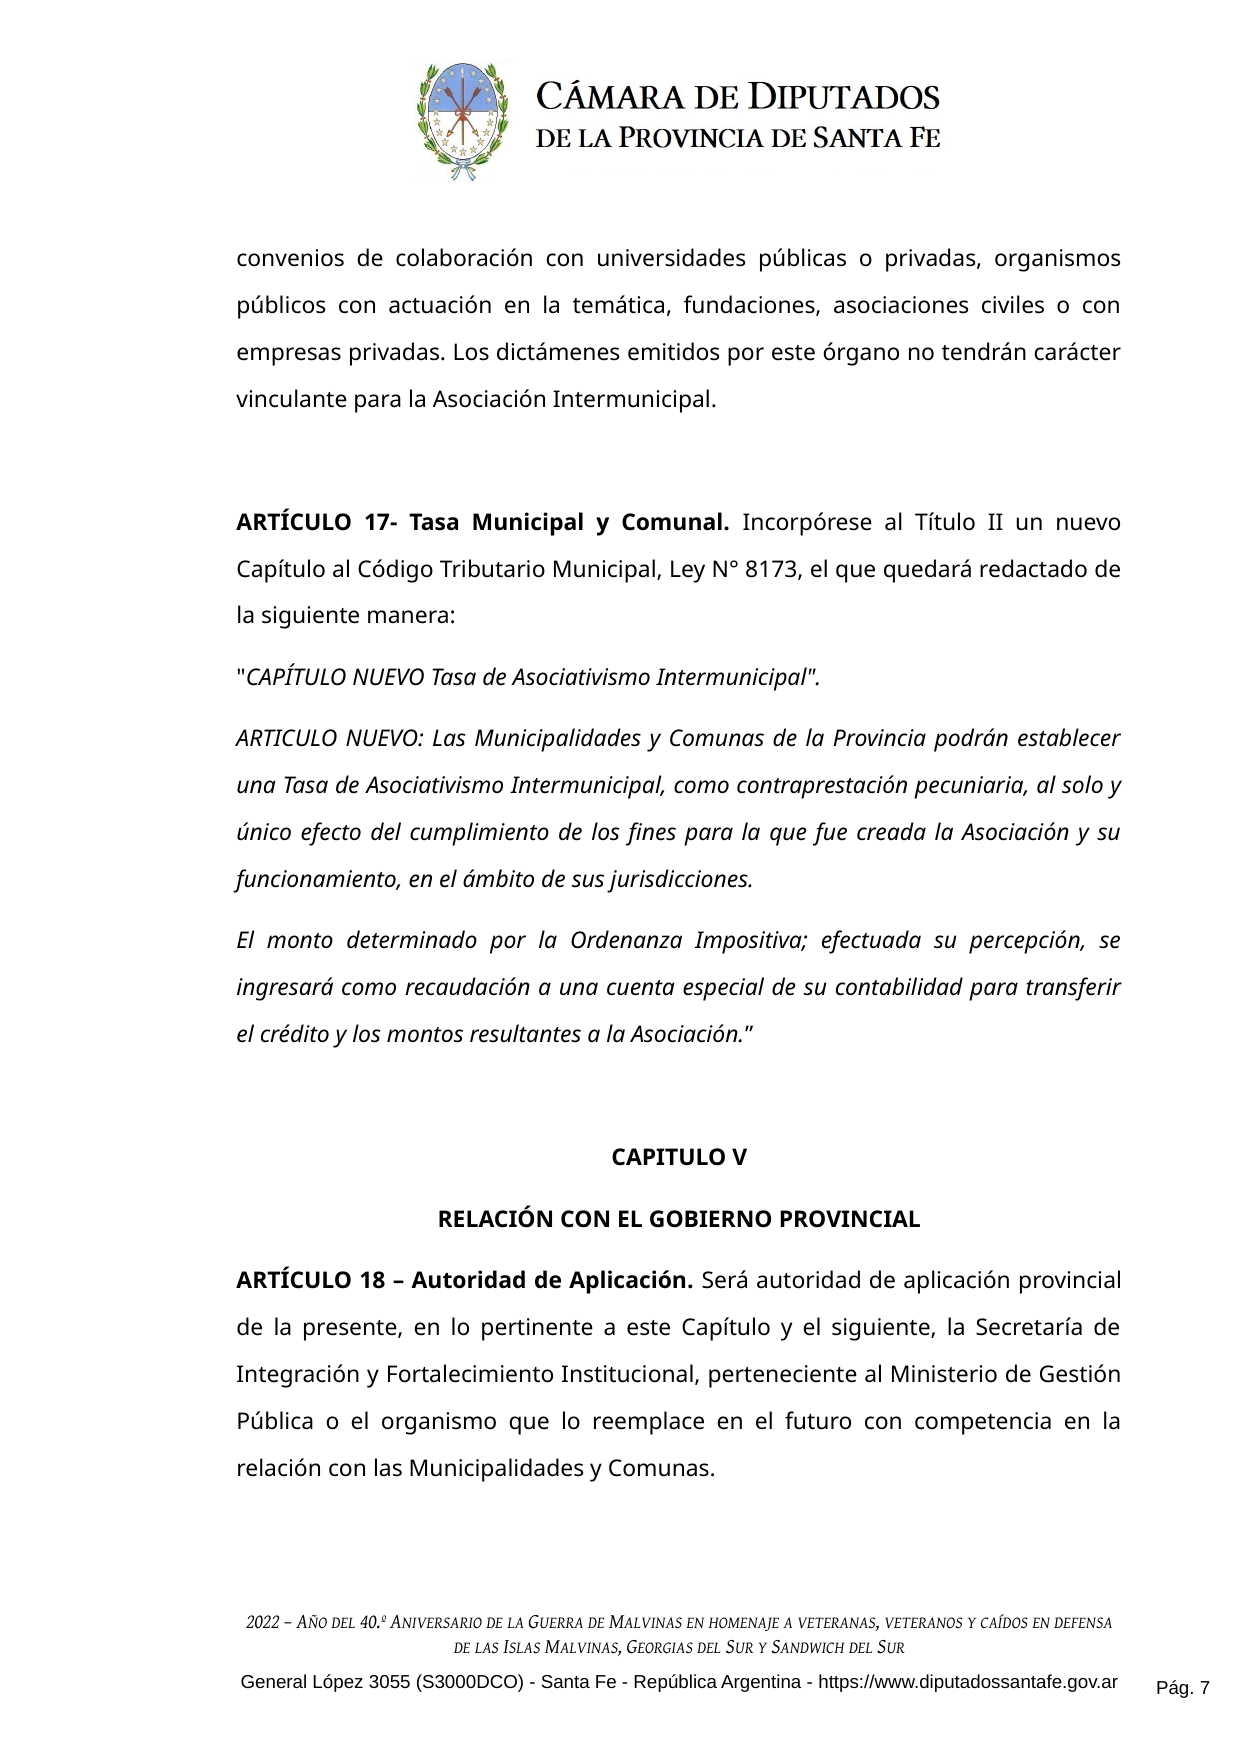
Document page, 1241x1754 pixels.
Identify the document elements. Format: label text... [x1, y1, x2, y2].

text "CAPÍTULO NUEVO Tasa de Asociativismo Intermunicipal". [236, 661, 1122, 692]
text CAPITULO V [236, 1141, 1122, 1172]
text RELACIÓN CON EL GOBIERNO PROVINCIAL [236, 1203, 1122, 1234]
text ARTÍCULO 18 – Autoridad de Aplicación. Será autoridad de aplicación provincial de la presente, en lo pertinente a este Capítulo y el siguiente, la Secretaría de Integración y Fortalecimiento Institucional, perteneciente al Ministerio de Gestión Pública o el organismo que lo reemplace en el futuro con competencia en la relación con las Municipalidades y Comunas. [236, 1264, 1122, 1483]
text ARTICULO NUEVO: Las Municipalidades y Comunas de la Provincia podrán establecer una Tasa de Asociativismo Intermunicipal, como contraprestación pecuniaria, al solo y único efecto del cumplimiento de los fines para la que fue creada la Asociación y su funcionamiento, en el ámbito de sus jurisdicciones. [236, 722, 1122, 894]
picture [413, 59, 945, 183]
text convenios de colaboración con universidades públicas o privadas, organismos públicos con actuación en la temática, fundaciones, asociaciones civiles o con empresas privadas. Los dictámenes emitidos por este órgano no tendrán carácter vinculante para la Asociación Intermunicipal. [236, 242, 1122, 414]
text ARTÍCULO 17- Tasa Municipal y Comunal. Incorpórese al Título II un nuevo Capítulo al Código Tributario Municipal, Ley N° 8173, el que quedará redactado de la siguiente manera: [236, 506, 1122, 631]
text El monto determinado por la Ordenanza Impositiva; efectuada su percepción, se ingresará como recaudación a una cuenta especial de su contabilidad para transferir el crédito y los montos resultantes a la Asociación.” [236, 924, 1122, 1049]
